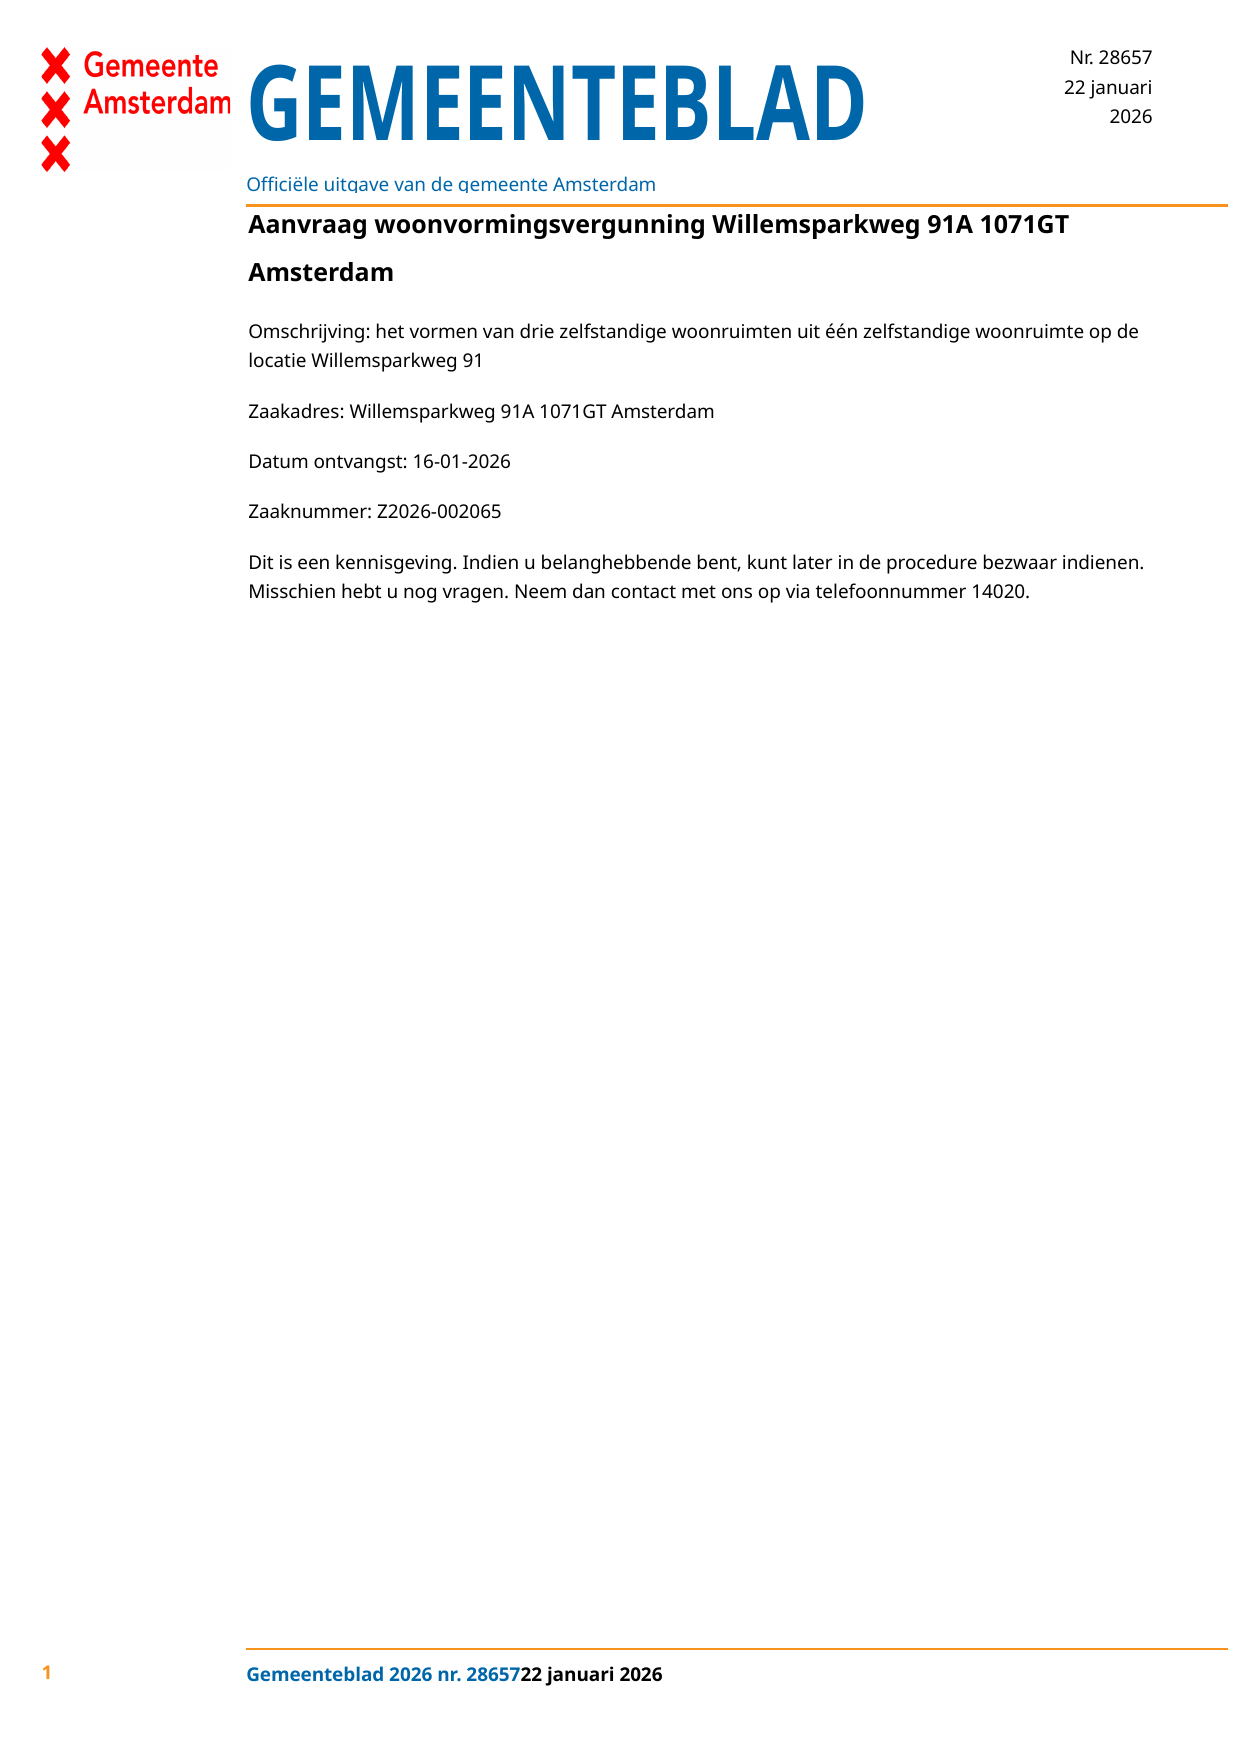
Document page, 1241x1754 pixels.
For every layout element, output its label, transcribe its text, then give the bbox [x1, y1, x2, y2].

text Dit is een kennisgeving. Indien u belanghebbende bent, kunt later in de procedure bezwaar indienen. Misschien hebt u nog vragen. Neem dan contact met ons op via telefoonnummer 14020. [248, 549, 1152, 604]
text Datum ontvangst: 16-01-2026 [248, 448, 1152, 474]
picture [41, 47, 231, 172]
text Zaaknummer: Z2026-002065 [248, 499, 1152, 524]
text Aanvraag woonvormingsvergunning Willemsparkweg 91A 1071GT Amsterdam [248, 207, 1152, 288]
text Zaakadres: Willemsparkweg 91A 1071GT Amsterdam [248, 398, 1152, 424]
text Omschrijving: het vormen van drie zelfstandige woonruimten uit één zelfstandige woonruimte op de locatie Willemsparkweg 91 [248, 318, 1152, 373]
